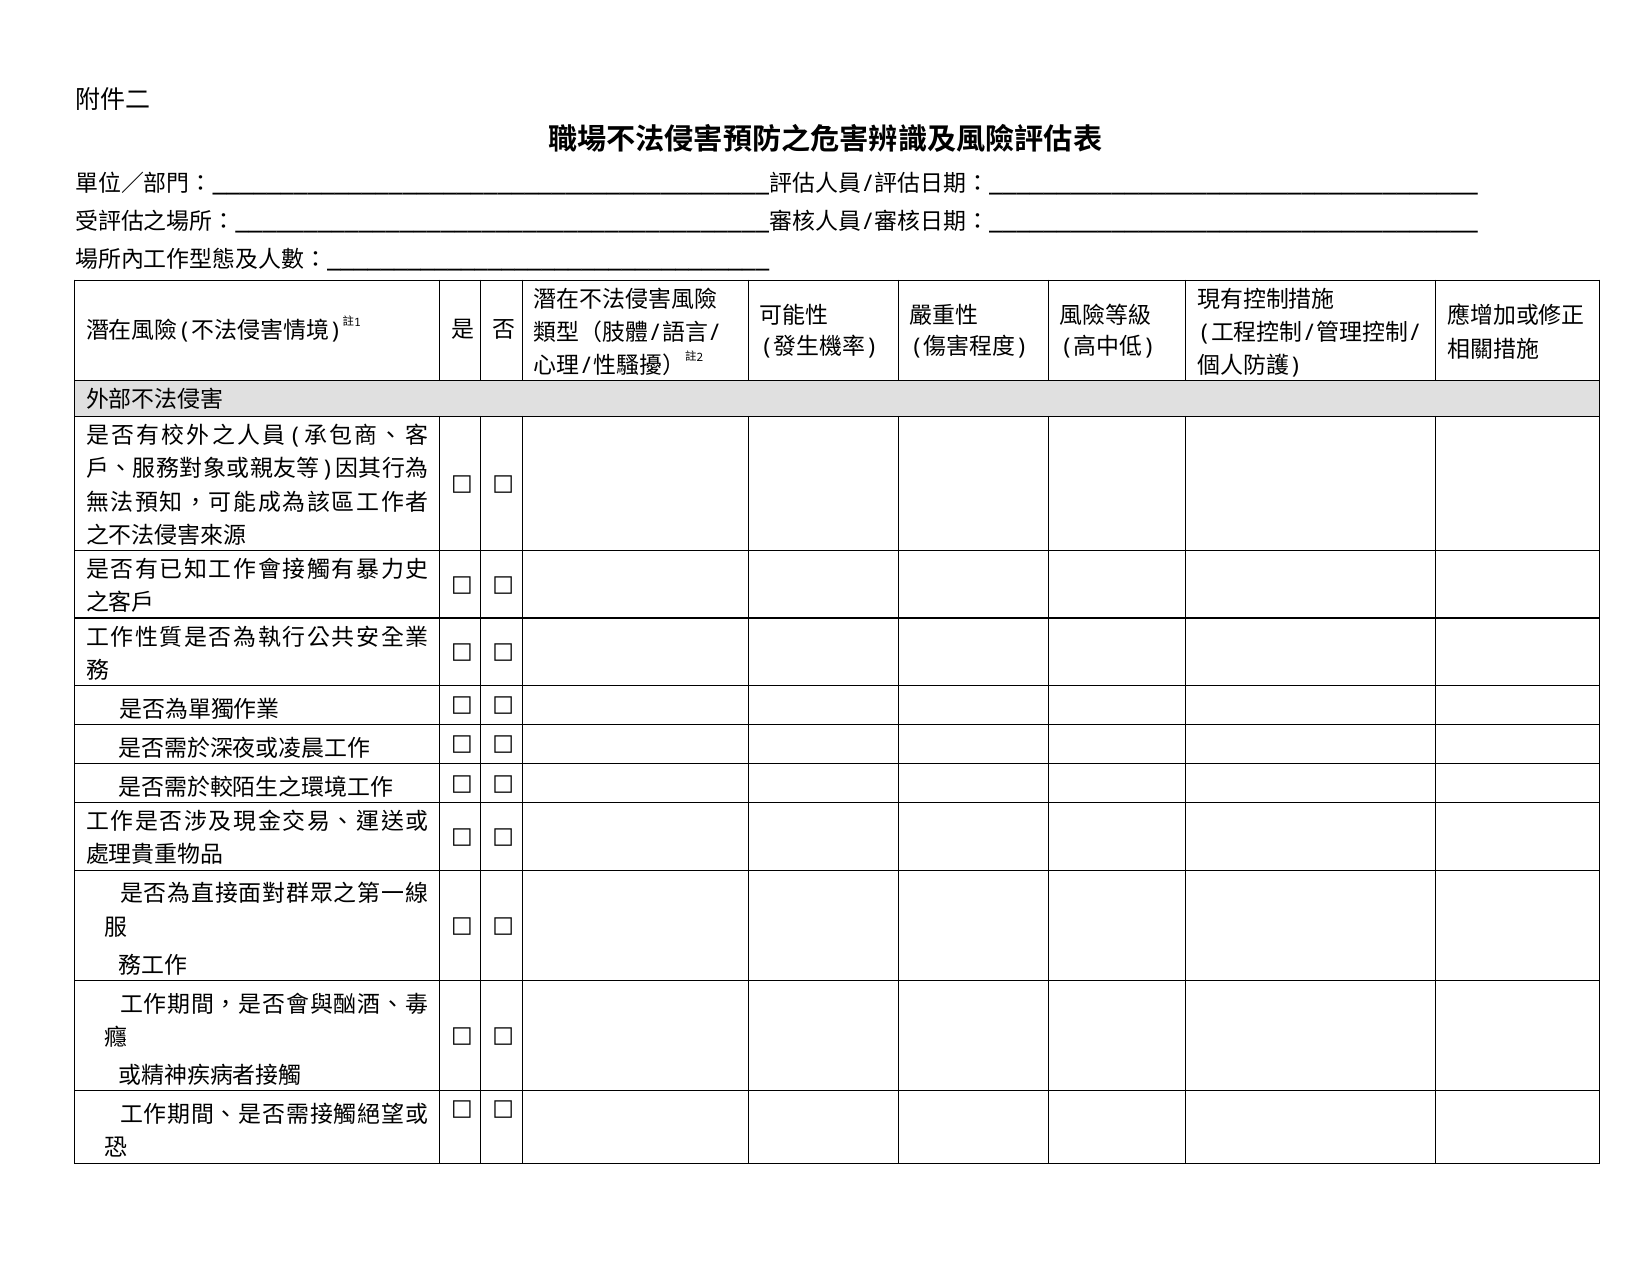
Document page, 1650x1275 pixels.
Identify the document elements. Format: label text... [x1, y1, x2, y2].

table_cell [1436, 1091, 1599, 1162]
table_cell [523, 764, 748, 802]
table_cell □ [440, 981, 480, 1090]
table_cell [1436, 803, 1599, 869]
table_cell □ [481, 417, 522, 550]
table_cell [1049, 981, 1185, 1090]
table_cell □ [440, 619, 480, 685]
table_header 潛在風險(不法侵害情境)註1 [75, 281, 439, 380]
table_header 潛在不法侵害風險類型（肢體/語言/心理/性騷擾）註2 [523, 281, 748, 380]
table_cell [899, 803, 1048, 869]
table_cell [1186, 981, 1435, 1090]
table_cell □ [481, 803, 522, 869]
table_cell [1436, 764, 1599, 802]
table_cell [749, 417, 898, 550]
table_cell [1049, 764, 1185, 802]
table_cell □ [440, 871, 480, 980]
table_cell [749, 981, 898, 1090]
table_cell [1049, 1091, 1185, 1162]
table_cell □ [481, 619, 522, 685]
table_cell [1436, 871, 1599, 980]
table_cell [899, 1091, 1048, 1162]
table_cell [1049, 551, 1185, 617]
table_cell [1049, 871, 1185, 980]
table_cell [1436, 551, 1599, 617]
table_cell □ [440, 417, 480, 550]
table_cell [1049, 619, 1185, 685]
table_cell □ [440, 686, 480, 724]
table_cell [1186, 686, 1435, 724]
table_cell □ [481, 551, 522, 617]
table_cell □ [481, 764, 522, 802]
table_cell 是否需於深夜或凌晨工作 [75, 725, 439, 763]
table_cell 外部不法侵害 [75, 381, 1599, 416]
table_cell [523, 803, 748, 869]
table_cell [899, 551, 1048, 617]
table_cell [523, 417, 748, 550]
table_cell □ [440, 725, 480, 763]
table_cell [899, 871, 1048, 980]
table_cell [749, 619, 898, 685]
table_cell [1436, 619, 1599, 685]
table_cell [523, 1091, 748, 1162]
table_header 是 [440, 281, 480, 380]
table_cell [899, 725, 1048, 763]
table_cell 工作性質是否為執行公共安全業務 [75, 619, 439, 685]
table_cell 是否為直接面對群眾之第一線服 務工作 [75, 871, 439, 980]
table_cell 工作是否涉及現金交易、運送或處理貴重物品 [75, 803, 439, 869]
table_cell [899, 981, 1048, 1090]
table_cell [1049, 417, 1185, 550]
text 職場不法侵害預防之危害辨識及風險評估表 [75, 116, 1575, 158]
table_header 現有控制措施 (工程控制/管理控制/個人防護) [1186, 281, 1435, 380]
table_cell [749, 1091, 898, 1162]
text 單位／部門： 評估人員/評估日期： [75, 164, 1575, 198]
table_cell □ [440, 803, 480, 869]
table_header 應增加或修正相關措施 [1436, 281, 1599, 380]
table_cell [1186, 417, 1435, 550]
table_cell [1186, 1091, 1435, 1162]
table_cell □ [481, 725, 522, 763]
table_cell [1049, 725, 1185, 763]
table_cell □ [481, 686, 522, 724]
table_cell [899, 764, 1048, 802]
table_cell □ [481, 871, 522, 980]
table_cell [1436, 417, 1599, 550]
table_cell [749, 551, 898, 617]
table_cell [523, 725, 748, 763]
table_cell □ [440, 551, 480, 617]
text 場所內工作型態及人數： [75, 241, 1575, 274]
table_cell [899, 686, 1048, 724]
table_cell [523, 619, 748, 685]
table_cell [523, 981, 748, 1090]
table_cell □ [440, 1091, 480, 1162]
table_cell [749, 871, 898, 980]
table_header 嚴重性 (傷害程度) [899, 281, 1048, 380]
table_cell □ [481, 981, 522, 1090]
table_cell [1186, 619, 1435, 685]
table_cell [1186, 551, 1435, 617]
table_cell [523, 551, 748, 617]
table_cell [1049, 803, 1185, 869]
table_header 可能性 (發生機率) [749, 281, 898, 380]
table_cell [749, 725, 898, 763]
table_cell 是否為單獨作業 [75, 686, 439, 724]
table_cell [1436, 725, 1599, 763]
table_cell 是否有已知工作會接觸有暴力史之客戶 [75, 551, 439, 617]
table_cell [523, 871, 748, 980]
table_cell [749, 803, 898, 869]
table_cell 工作期間，是否會與酗酒、毒癮 或精神疾病者接觸 [75, 981, 439, 1090]
text 附件二 [75, 80, 1575, 116]
table_cell 工作期間、是否需接觸絕望或恐 [75, 1091, 439, 1162]
table_cell [1049, 686, 1185, 724]
text 受評估之場所： 審核人員/審核日期： [75, 203, 1575, 236]
table_header 否 [481, 281, 522, 380]
table_cell [523, 686, 748, 724]
table_header 風險等級 (高中低) [1049, 281, 1185, 380]
table_cell [749, 764, 898, 802]
table_cell [1436, 686, 1599, 724]
table_cell □ [440, 764, 480, 802]
table_cell 是否有校外之人員(承包商、客戶、服務對象或親友等)因其行為無法預知，可能成為該區工作者之不法侵害來源 [75, 417, 439, 550]
table_cell [899, 417, 1048, 550]
table_cell □ [481, 1091, 522, 1162]
table_cell [1186, 803, 1435, 869]
table_cell 是否需於較陌生之環境工作 [75, 764, 439, 802]
table_cell [899, 619, 1048, 685]
table_cell [1186, 725, 1435, 763]
table_cell [1186, 764, 1435, 802]
table_cell [749, 686, 898, 724]
table_cell [1186, 871, 1435, 980]
table_cell [1436, 981, 1599, 1090]
